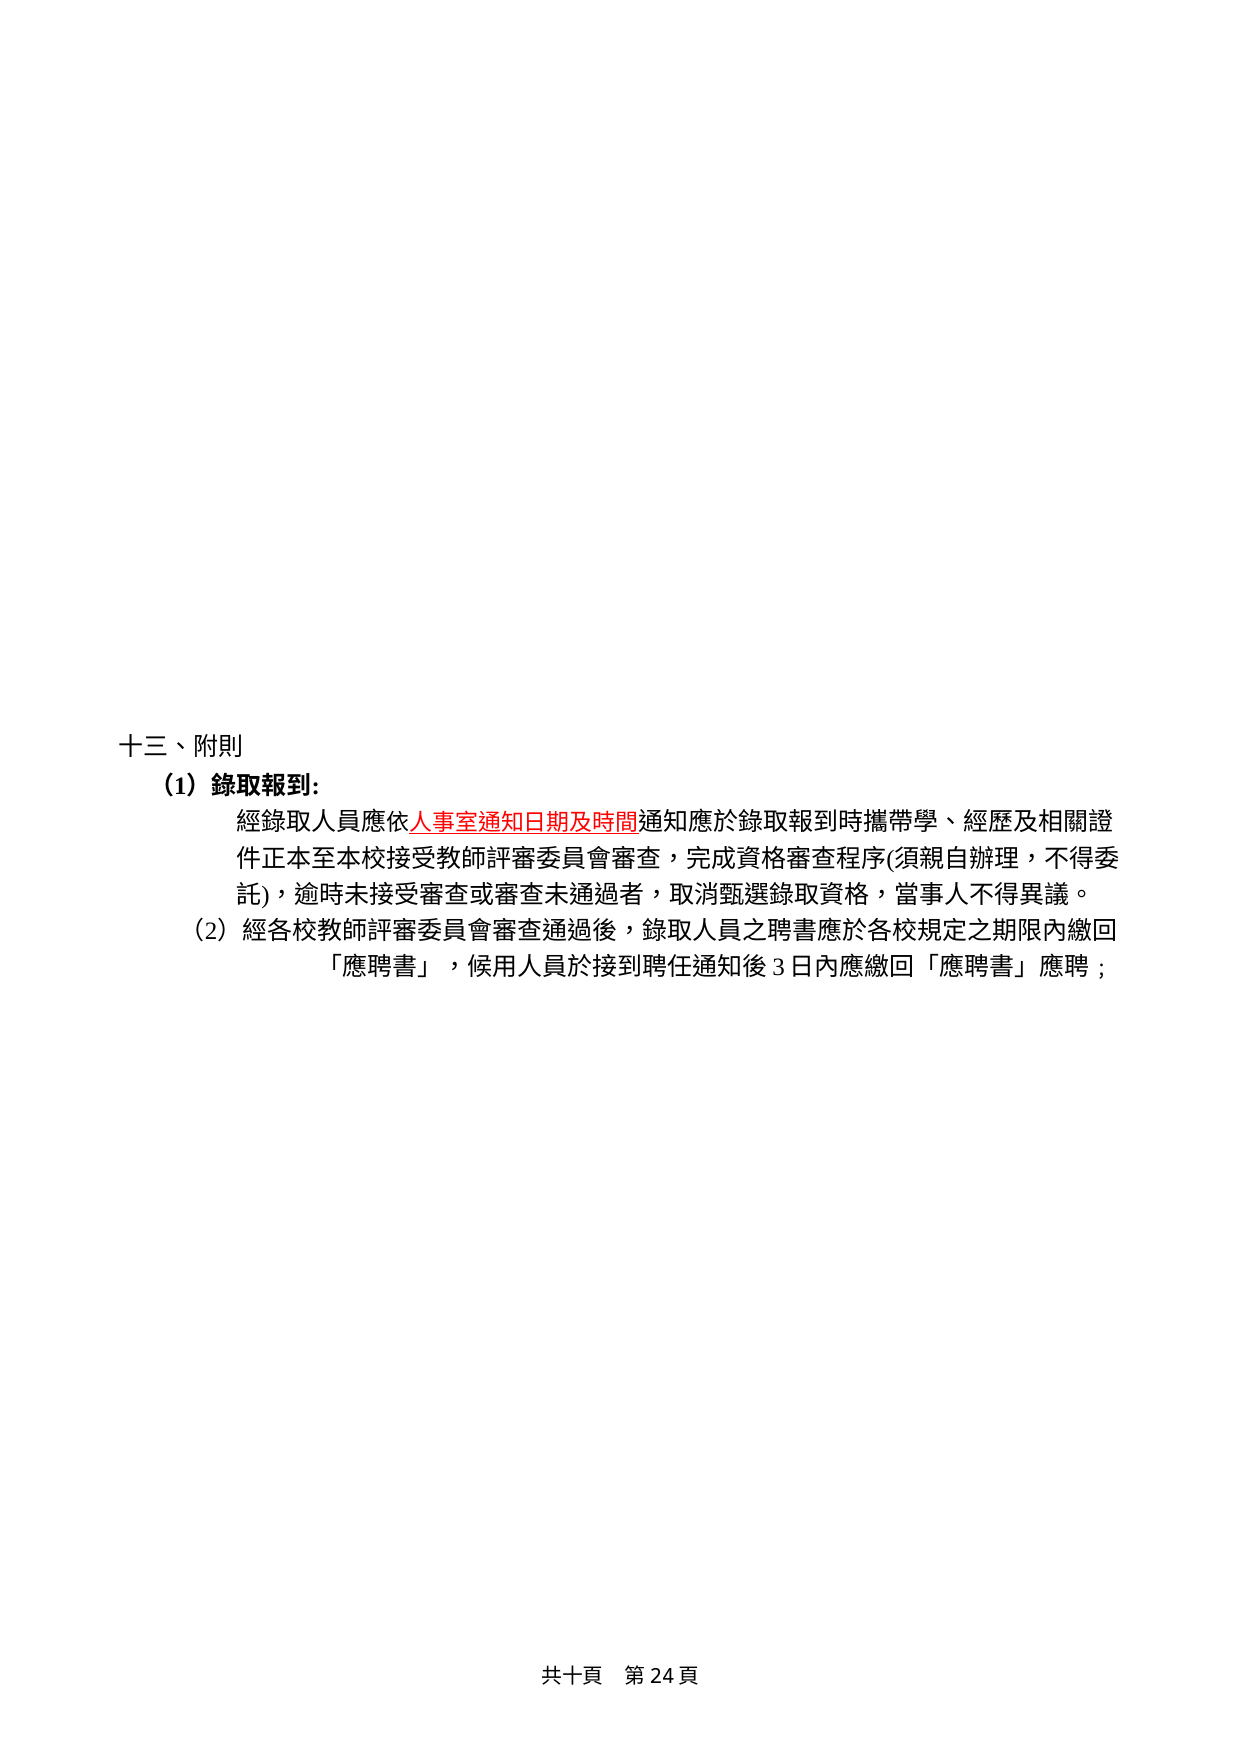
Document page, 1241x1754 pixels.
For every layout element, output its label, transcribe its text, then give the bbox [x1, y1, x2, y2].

list 經各校教師評審委員會審查通過後，錄取人員之聘書應於各校規定之期限內繳回「應聘書」，候用人員於接到聘任通知後3日內應繳回「應聘書」應聘﹔ [179, 911, 1122, 983]
list 錄取報到: [149, 766, 1122, 802]
text 十三、附則 [118, 703, 1122, 766]
text 經錄取人員應依人事室通知日期及時間通知應於錄取報到時攜帶學、經歷及相關證件正本至本校接受教師評審委員會審查，完成資格審查程序(須親自辦理，不得委託)，逾時未接受審查或審查未通過者，取消甄選錄取資格，當事人不得異議。 [236, 802, 1122, 911]
